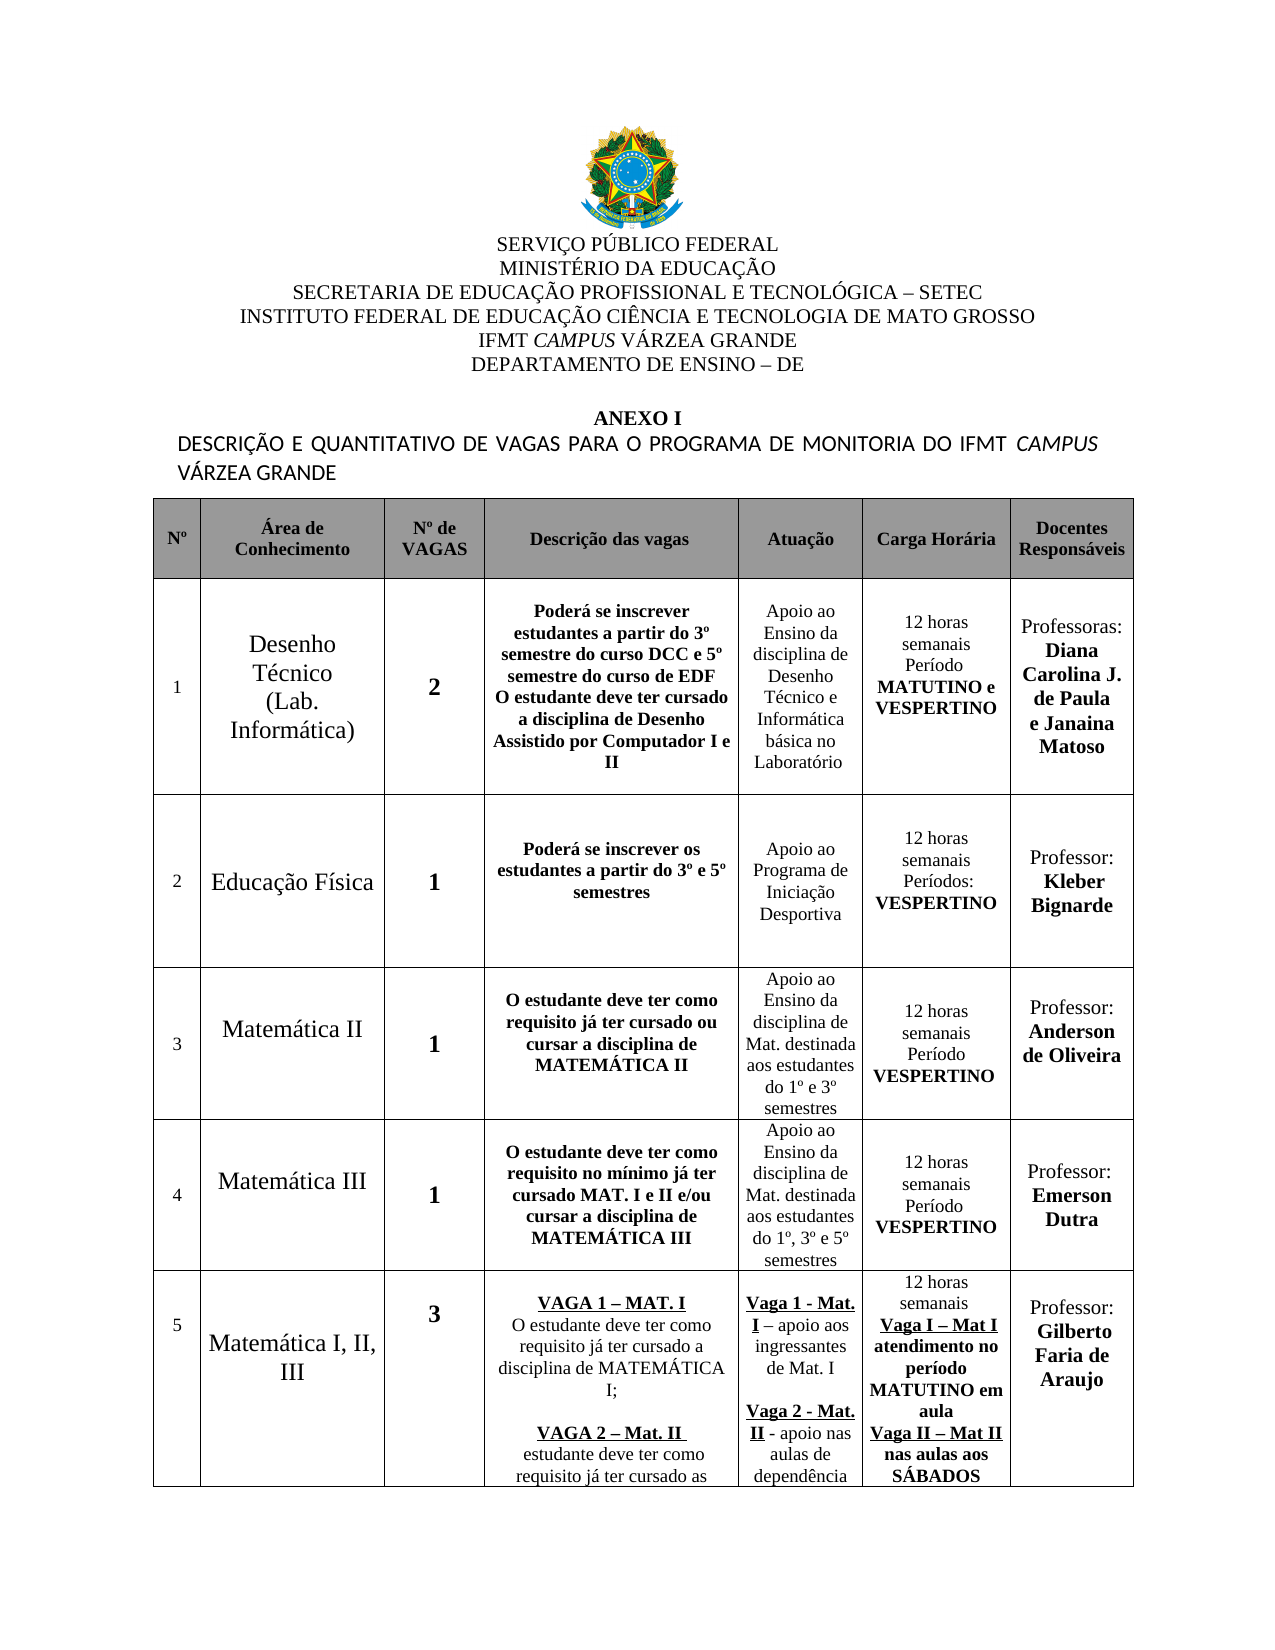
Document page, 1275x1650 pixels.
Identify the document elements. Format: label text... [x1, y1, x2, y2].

table_cell Matemática III [201, 1120, 384, 1270]
table_cell 3 [154, 968, 200, 1119]
text ANEXO I [177, 406, 1098, 429]
table_cell 12 horas semanais Vaga I – Mat I atendimento no período MATUTINO em aula Vaga II – Mat II nas aulas aos SÁBADOS [863, 1271, 1010, 1486]
table_cell Professor: Kleber Bignarde [1011, 795, 1133, 967]
table_cell 1 [385, 795, 484, 967]
table_cell Vaga 1 - Mat. I – apoio aos ingressantes de Mat. I Vaga 2 - Mat. II - apoio nas aulas de dependência [739, 1271, 862, 1486]
table_cell 2 [154, 795, 200, 967]
table_cell 1 [385, 968, 484, 1119]
table_cell 12 horas semanais Período VESPERTINO [863, 1120, 1010, 1270]
table_cell Professor: Anderson de Oliveira [1011, 968, 1133, 1119]
table_cell Professoras: Diana Carolina J. de Paula e Janaina Matoso [1011, 579, 1133, 794]
picture [581, 126, 684, 229]
table_cell 3 [385, 1271, 484, 1486]
table_cell 12 horas semanais Períodos: VESPERTINO [863, 795, 1010, 967]
table_cell 2 [385, 579, 484, 794]
table_cell O estudante deve ter como requisito no mínimo já ter cursado MAT. I e II e/ou cursar a disciplina de MATEMÁTICA III [485, 1120, 738, 1270]
table_header Nº de VAGAS [385, 499, 484, 578]
table_cell 1 [385, 1120, 484, 1270]
table_cell 5 [154, 1271, 200, 1486]
table_header Atuação [739, 499, 862, 578]
table_header Nº [154, 499, 200, 578]
text DESCRIÇÃO E QUANTITATIVO DE VAGAS PARA O PROGRAMA DE MONITORIA DO IFMT CAMPUS VÁRZEA GRANDE [177, 429, 1098, 486]
table_header Descrição das vagas [485, 499, 738, 578]
table_cell Matemática II [201, 968, 384, 1119]
table_cell 12 horas semanais Período VESPERTINO [863, 968, 1010, 1119]
table_header Docentes Responsáveis [1011, 499, 1133, 578]
table_header Área de Conhecimento [201, 499, 384, 578]
table_cell Apoio ao Ensino da disciplina de Mat. destinada aos estudantes do 1º, 3º e 5º semestres [739, 1120, 862, 1270]
table_cell 12 horas semanais Período MATUTINO e VESPERTINO [863, 579, 1010, 794]
table_cell Poderá se inscrever os estudantes a partir do 3º e 5º semestres [485, 795, 738, 967]
table_cell 4 [154, 1120, 200, 1270]
table_cell VAGA 1 – MAT. I O estudante deve ter como requisito já ter cursado a disciplina de MATEMÁTICA I; VAGA 2 – Mat. II estudante deve ter como requisito já ter cursado as [485, 1271, 738, 1486]
table_cell Desenho Técnico (Lab. Informática) [201, 579, 384, 794]
table_cell Apoio ao Ensino da disciplina de Desenho Técnico e Informática básica no Laboratório [739, 579, 862, 794]
table_cell Poderá se inscrever estudantes a partir do 3º semestre do curso DCC e 5º semestre do curso de EDF O estudante deve ter cursado a disciplina de Desenho Assistido por Computador I e II [485, 579, 738, 794]
table_cell Professor: Gilberto Faria de Araujo [1011, 1271, 1133, 1486]
table_cell Professor: Emerson Dutra [1011, 1120, 1133, 1270]
table_cell Apoio ao Programa de Iniciação Desportiva [739, 795, 862, 967]
table_header Carga Horária [863, 499, 1010, 578]
table_cell Apoio ao Ensino da disciplina de Mat. destinada aos estudantes do 1º e 3º semestres [739, 968, 862, 1119]
table_cell Matemática I, II, III [201, 1271, 384, 1486]
table_cell O estudante deve ter como requisito já ter cursado ou cursar a disciplina de MATEMÁTICA II [485, 968, 738, 1119]
table_cell Educação Física [201, 795, 384, 967]
table_cell 1 [154, 579, 200, 794]
